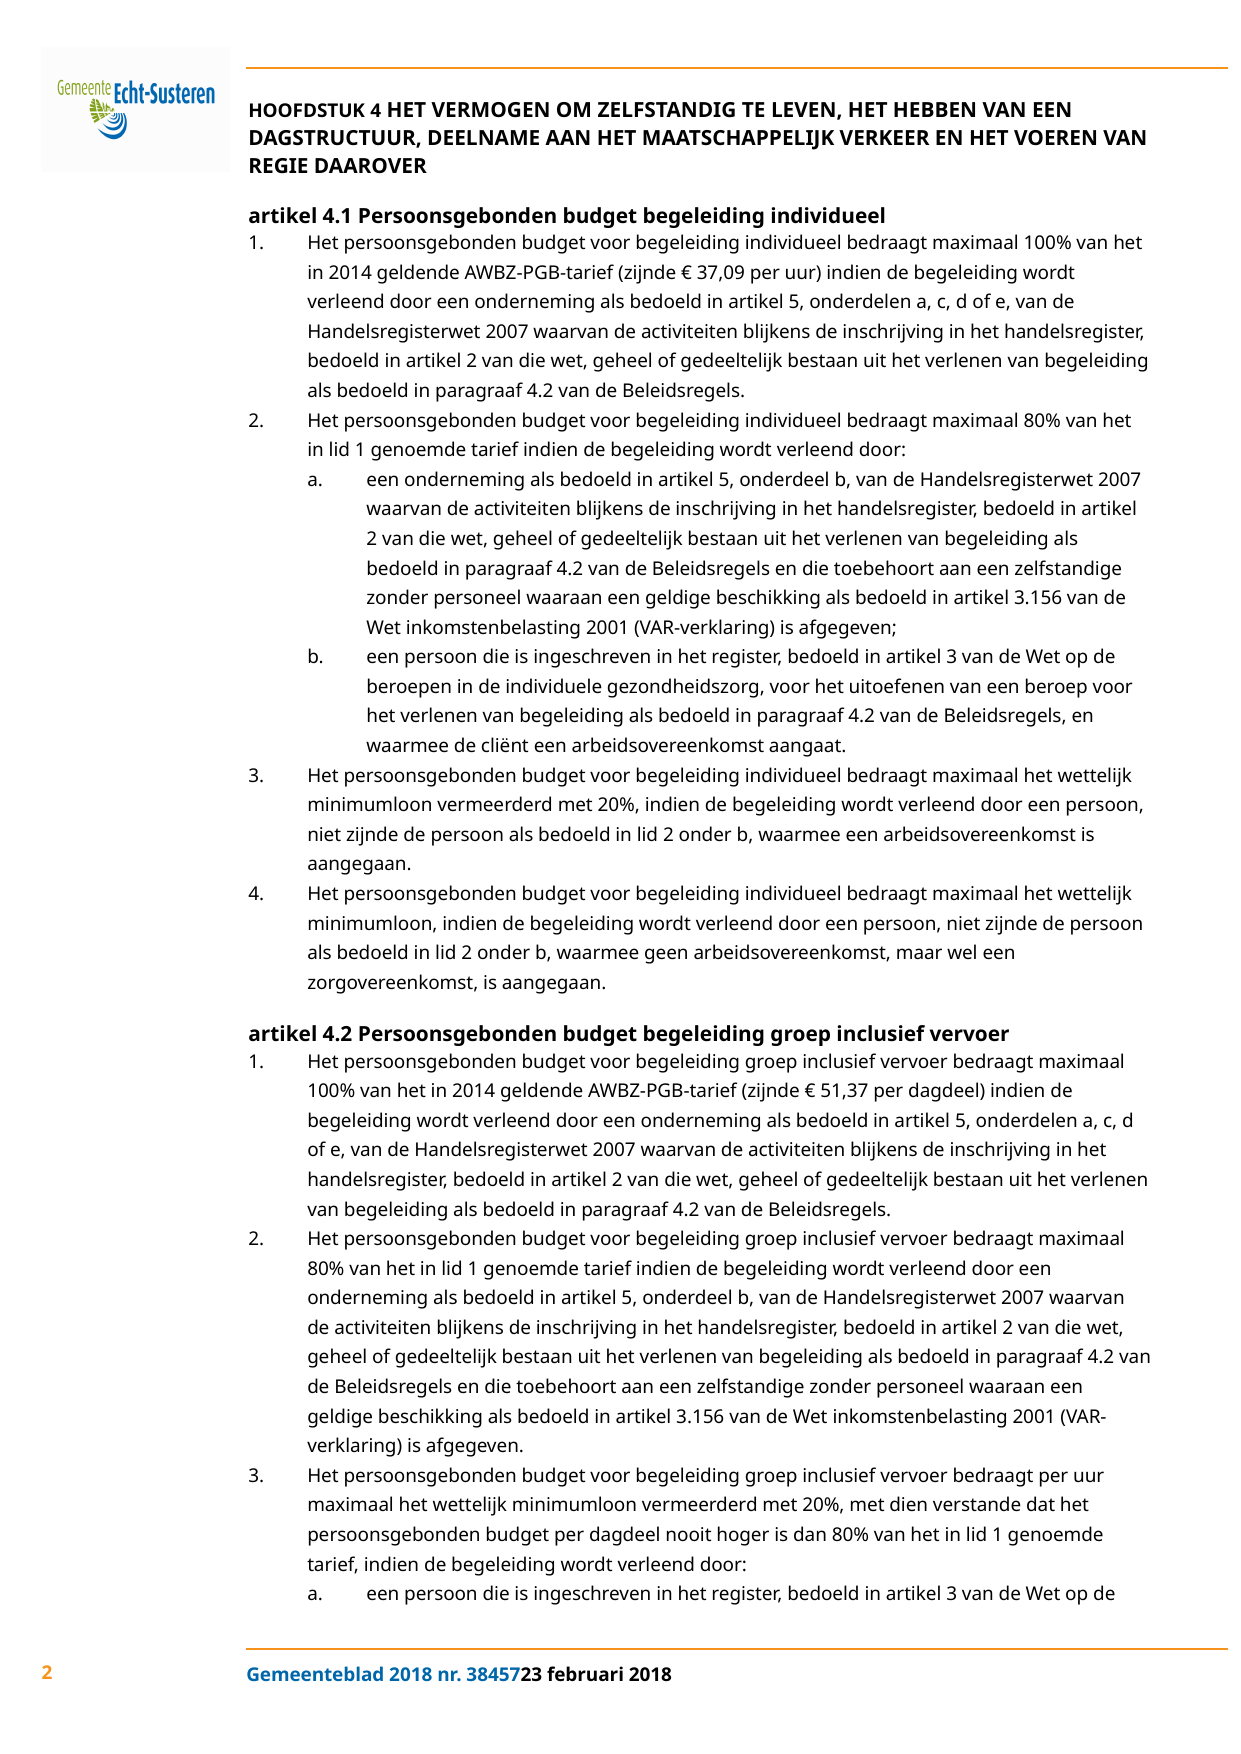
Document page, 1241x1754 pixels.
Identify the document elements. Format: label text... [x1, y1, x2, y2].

list Het persoonsgebonden budget voor begeleiding individueel bedraagt maximaal het wettelijk minimumloon, indien de begeleiding wordt verleend door een persoon, niet zijnde de persoon als bedoeld in lid 2 onder b, waarmee geen arbeidsovereenkomst, maar wel een zorgovereenkomst, is aangegaan. [248, 880, 1152, 995]
text artikel 4.1 Persoonsgebonden budget begeleiding individueel [248, 201, 1152, 229]
list een persoon die is ingeschreven in het register, bedoeld in artikel 3 van de Wet op de [307, 1580, 1152, 1606]
list een onderneming als bedoeld in artikel 5, onderdeel b, van de Handelsregisterwet 2007 waarvan de activiteiten blijkens de inschrijving in het handelsregister, bedoeld in artikel 2 van die wet, geheel of gedeeltelijk bestaan uit het verlenen van begeleiding als bedoeld in paragraaf 4.2 van de Beleidsregels en die toebehoort aan een zelfstandige zonder personeel waaraan een geldige beschikking als bedoeld in artikel 3.156 van de Wet inkomstenbelasting 2001 (VAR-verklaring) is afgegeven; [307, 466, 1152, 640]
list een persoon die is ingeschreven in het register, bedoeld in artikel 3 van de Wet op de beroepen in de individuele gezondheidszorg, voor het uitoefenen van een beroep voor het verlenen van begeleiding als bedoeld in paragraaf 4.2 van de Beleidsregels, en waarmee de cliënt een arbeidsovereenkomst aangaat. [307, 643, 1152, 758]
list Het persoonsgebonden budget voor begeleiding individueel bedraagt maximaal 80% van het in lid 1 genoemde tarief indien de begeleiding wordt verleend door: [248, 407, 1152, 462]
list Het persoonsgebonden budget voor begeleiding groep inclusief vervoer bedraagt maximaal 100% van het in 2014 geldende AWBZ-PGB-tarief (zijnde € 51,37 per dagdeel) indien de begeleiding wordt verleend door een onderneming als bedoeld in artikel 5, onderdelen a, c, d of e, van de Handelsregisterwet 2007 waarvan de activiteiten blijkens de inschrijving in het handelsregister, bedoeld in artikel 2 van die wet, geheel of gedeeltelijk bestaan uit het verlenen van begeleiding als bedoeld in paragraaf 4.2 van de Beleidsregels. [248, 1048, 1152, 1221]
text artikel 4.2 Persoonsgebonden budget begeleiding groep inclusief vervoer [248, 1019, 1152, 1048]
text HOOFDSTUK 4 HET VERMOGEN OM ZELFSTANDIG TE LEVEN, HET HEBBEN VAN EEN DAGSTRUCTUUR, DEELNAME AAN HET MAATSCHAPPELIJK VERKEER EN HET VOEREN VAN REGIE DAAROVER [248, 95, 1152, 180]
list Het persoonsgebonden budget voor begeleiding individueel bedraagt maximaal 100% van het in 2014 geldende AWBZ-PGB-tarief (zijnde € 37,09 per uur) indien de begeleiding wordt verleend door een onderneming als bedoeld in artikel 5, onderdelen a, c, d of e, van de Handelsregisterwet 2007 waarvan de activiteiten blijkens de inschrijving in het handelsregister, bedoeld in artikel 2 van die wet, geheel of gedeeltelijk bestaan uit het verlenen van begeleiding als bedoeld in paragraaf 4.2 van de Beleidsregels. [248, 229, 1152, 403]
picture [41, 47, 231, 172]
list Het persoonsgebonden budget voor begeleiding groep inclusief vervoer bedraagt per uur maximaal het wettelijk minimumloon vermeerderd met 20%, met dien verstande dat het persoonsgebonden budget per dagdeel nooit hoger is dan 80% van het in lid 1 genoemde tarief, indien de begeleiding wordt verleend door: [248, 1462, 1152, 1576]
list Het persoonsgebonden budget voor begeleiding individueel bedraagt maximaal het wettelijk minimumloon vermeerderd met 20%, indien de begeleiding wordt verleend door een persoon, niet zijnde de persoon als bedoeld in lid 2 onder b, waarmee een arbeidsovereenkomst is aangegaan. [248, 762, 1152, 876]
list Het persoonsgebonden budget voor begeleiding groep inclusief vervoer bedraagt maximaal 80% van het in lid 1 genoemde tarief indien de begeleiding wordt verleend door een onderneming als bedoeld in artikel 5, onderdeel b, van de Handelsregisterwet 2007 waarvan de activiteiten blijkens de inschrijving in het handelsregister, bedoeld in artikel 2 van die wet, geheel of gedeeltelijk bestaan uit het verlenen van begeleiding als bedoeld in paragraaf 4.2 van de Beleidsregels en die toebehoort aan een zelfstandige zonder personeel waaraan een geldige beschikking als bedoeld in artikel 3.156 van de Wet inkomstenbelasting 2001 (VAR-verklaring) is afgegeven. [248, 1225, 1152, 1458]
